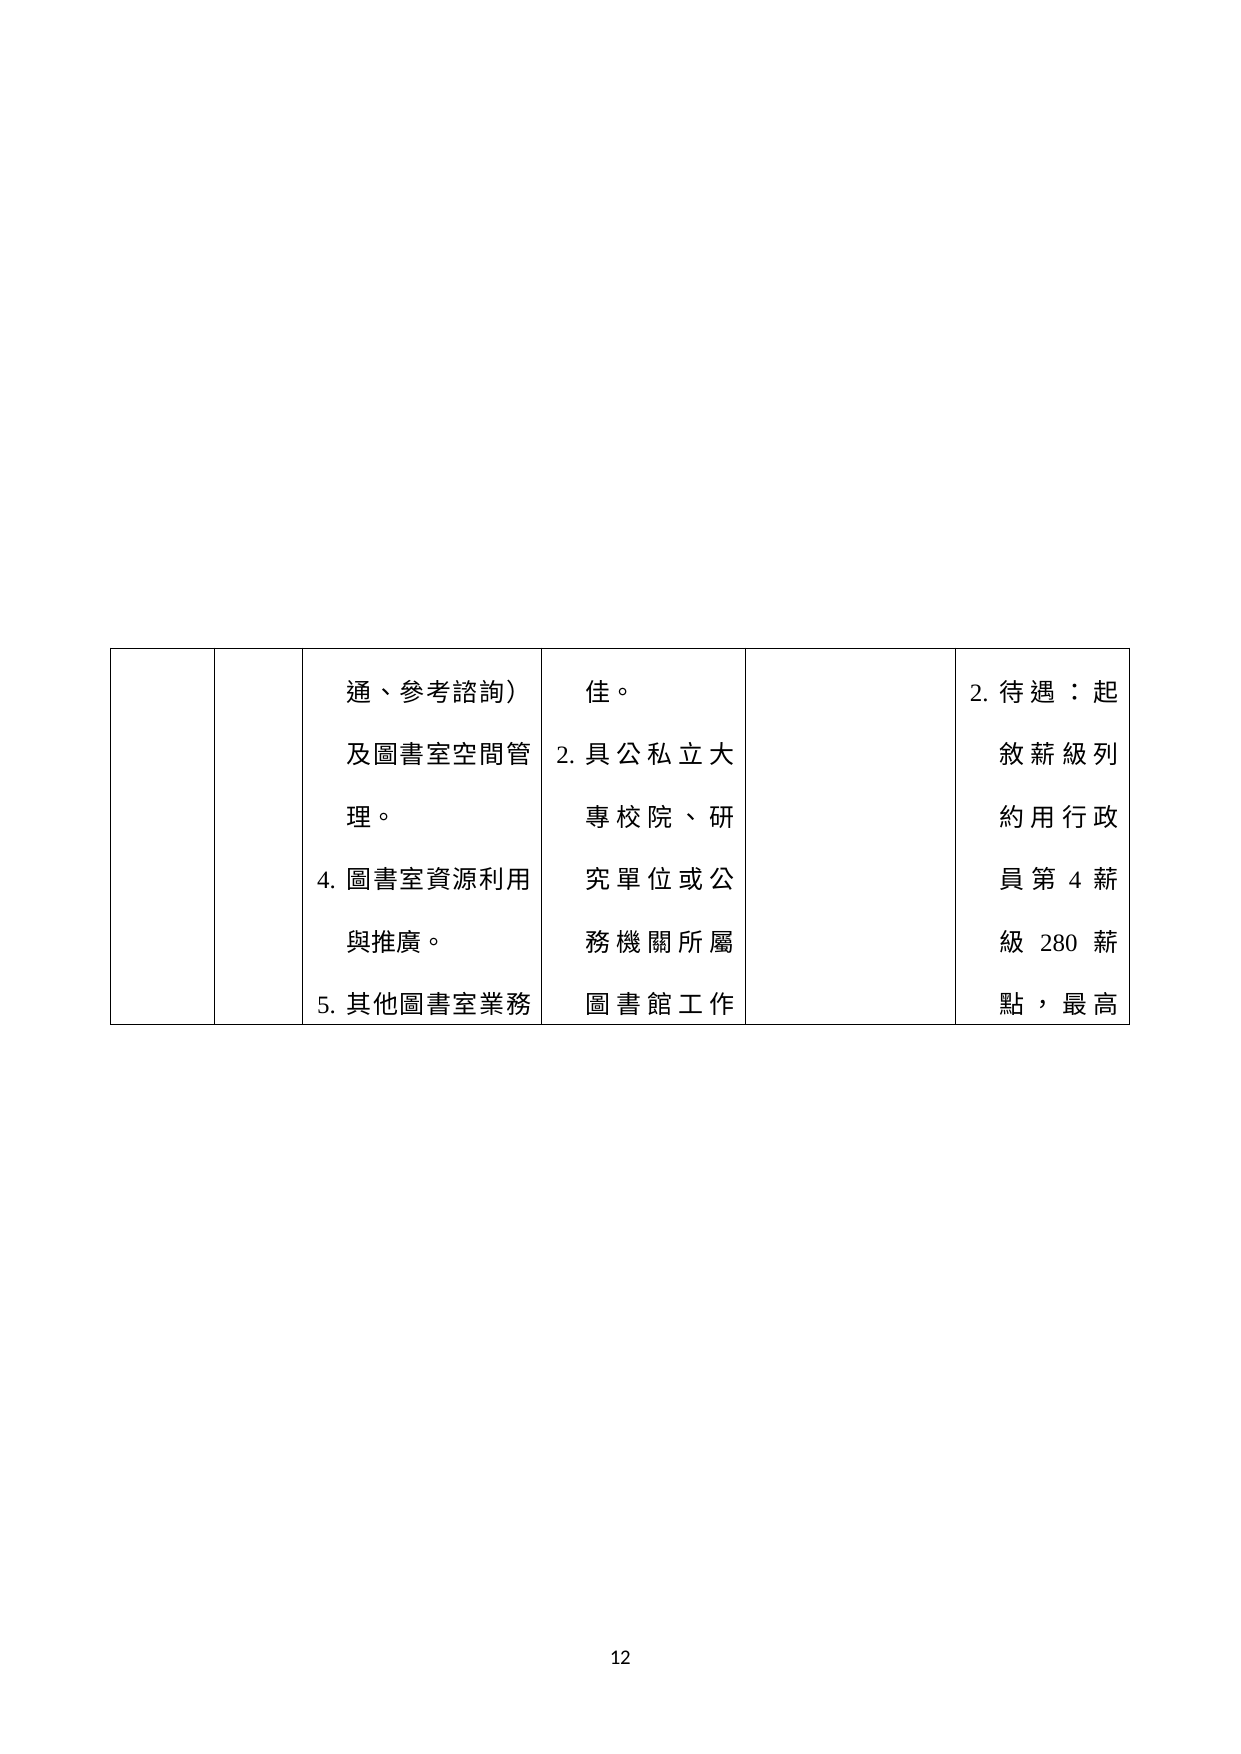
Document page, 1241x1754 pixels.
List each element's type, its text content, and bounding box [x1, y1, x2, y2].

table_cell 工作地點：國立自然科學博物館（臺中市北區館前路1號）。 待遇：起敘薪級列約用行政員第4薪級280薪點，最高晉至第16薪級376薪點，月支薪額38,948元至52,301元。 [956, 649, 1129, 1024]
table_cell [746, 649, 955, 1024]
table_cell 教育部認可之國內外大專校院畢業，具學士（含）以上學位；圖書資訊相關系所畢業者尤佳。 具公私立大專校院、研究單位或公務機關所屬圖書館工作經驗2年以上者優先考慮。 具圖書館自動化系統、數位資源建置與管理、數位化服務導入或相關規劃與執行經驗者尤佳。 具全民英檢中級以上或同等英文能力證明者尤佳。 具基本電腦操作及文書處理能力；熟悉圖書館自動化系統操作與管理尤佳。 [542, 649, 745, 1024]
table_cell 館藏資源之採編、典藏及相關管理業務。 圖書資訊系統維運管理及創新數位化服務規劃與執行。 讀者服務（含流通、參考諮詢）及圖書室空間管理。 圖書室資源利用與推廣。 其他圖書室業務支援及臨時交辦事項。 [303, 649, 541, 1024]
table_cell [111, 649, 214, 1024]
table_cell [215, 649, 302, 1024]
